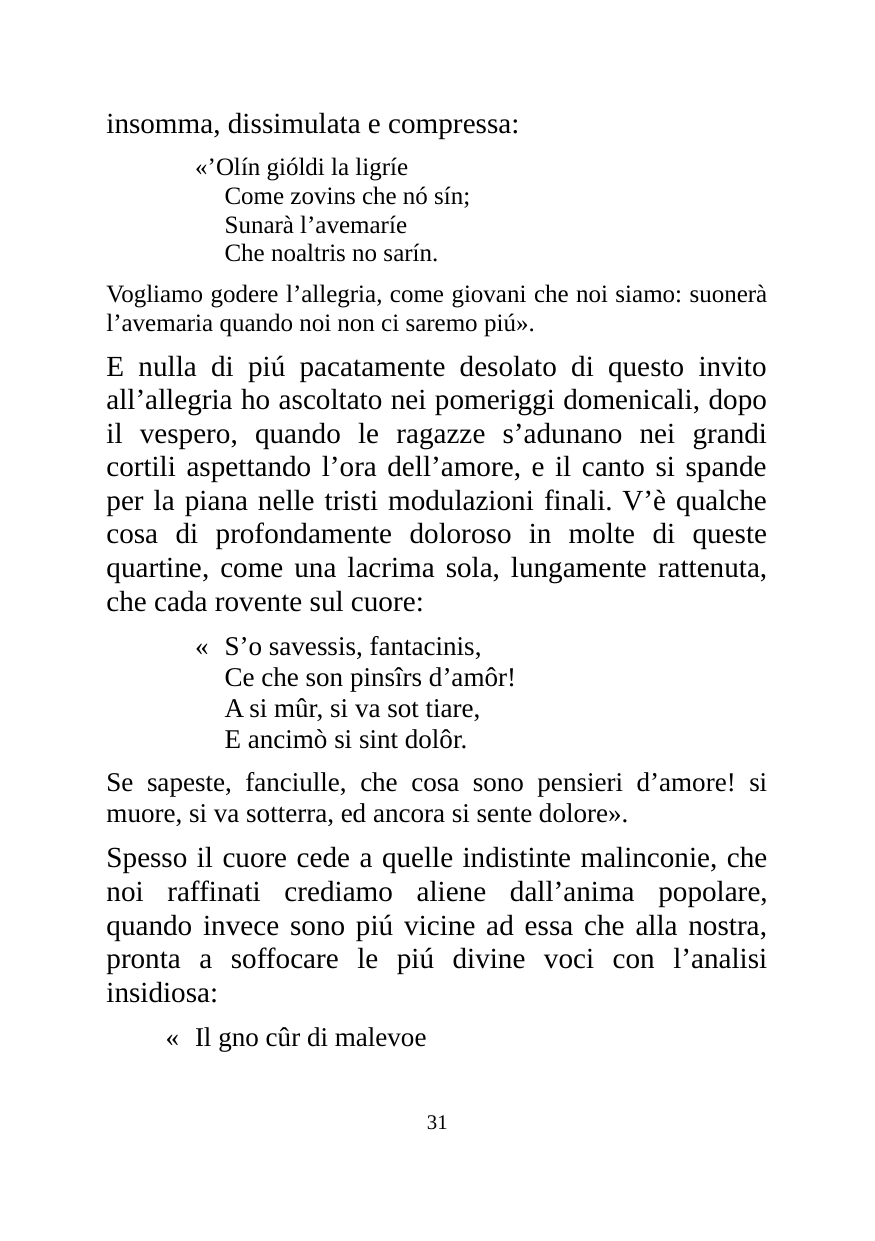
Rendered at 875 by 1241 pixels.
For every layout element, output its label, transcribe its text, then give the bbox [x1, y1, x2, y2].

text Se sapeste, fanciulle, che cosa sono pensieri d’amore! si muore, si va sotterra, ed ancora si sente dolore». [106, 766, 768, 828]
text E nulla di piú pacatamente desolato di questo invito all’allegria ho ascoltato nei pomeriggi domenicali, dopo il vespero, quando le ragazze s’adunano nei grandi cortili aspettando l’ora dell’amore, e il canto si spande per la piana nelle tristi modulazioni finali. V’è qualche cosa di profondamente doloroso in molte di queste quartine, come una lacrima sola, lungamente rattenuta, che cada rovente sul cuore: [106, 349, 768, 617]
text « S’o savessis, fantacinis, Ce che son pinsîrs d’amôr! A si mûr, si va sot tiare, E ancimò si sint dolôr. [195, 629, 709, 754]
text Vogliamo godere l’allegria, come giovani che noi siamo: suonerà l’avemaria quando noi non ci saremo piú». [106, 279, 768, 336]
text « Il gno cûr di malevoe [165, 1021, 709, 1052]
text insomma, dissimulata e compressa: [106, 106, 768, 140]
text «’Olín gióldi la ligríe Come zovins che nó sín; Sunarà l’avemaríe Che noaltris no sarín. [195, 152, 709, 267]
text Spesso il cuore cede a quelle indistinte malinconie, che noi raffinati crediamo aliene dall’anima popolare, quando invece sono piú vicine ad essa che alla nostra, pronta a soffocare le piú divine voci con l’analisi insidiosa: [106, 841, 768, 1008]
